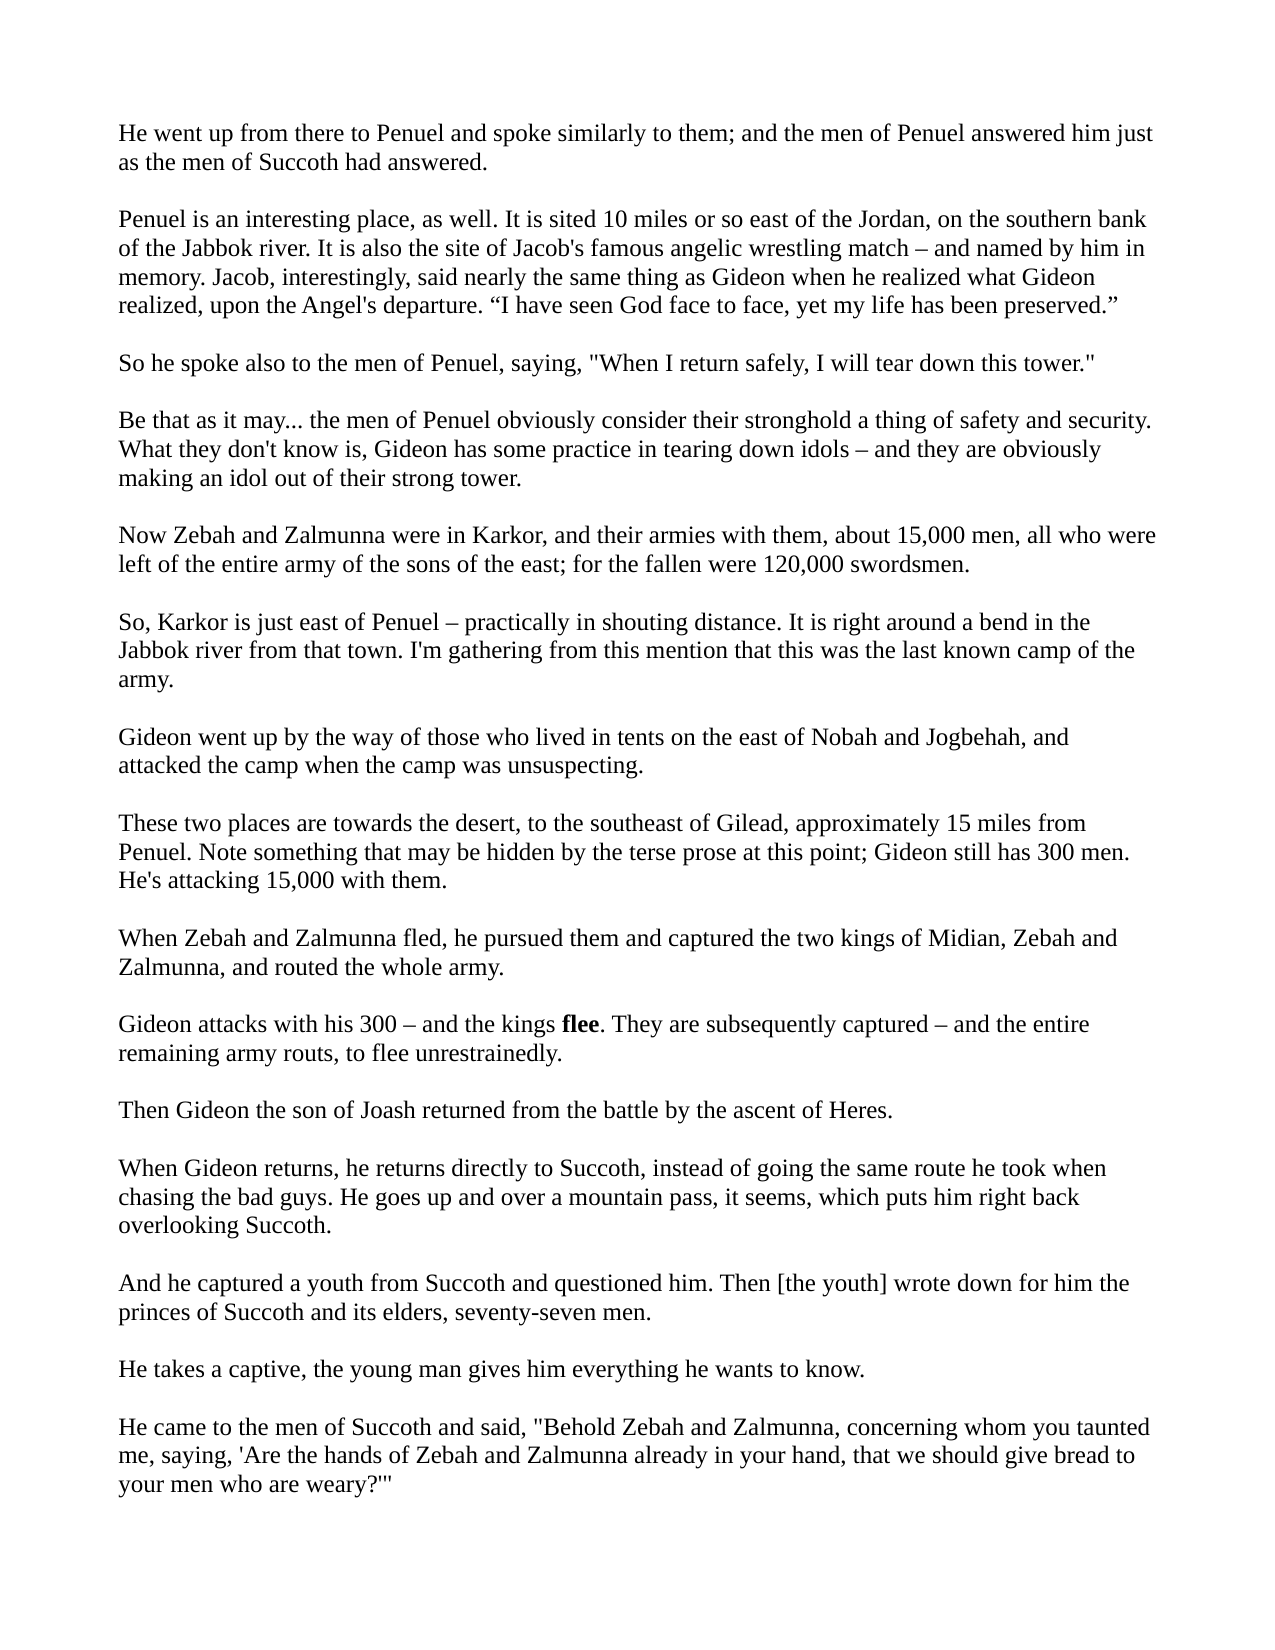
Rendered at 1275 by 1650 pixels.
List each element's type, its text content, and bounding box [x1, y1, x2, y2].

text And he captured a youth from Succoth and questioned him. Then [the youth] wrote down for him the princes of Succoth and its elders, seventy-seven men. [118, 1268, 1157, 1326]
text He takes a captive, the young man gives him everything he wants to know. [118, 1354, 1157, 1383]
text Then Gideon the son of Joash returned from the battle by the ascent of Heres. [118, 1096, 1157, 1124]
text Penuel is an interesting place, as well. It is sited 10 miles or so east of the Jordan, on the southern bank of the Jabbok river. It is also the site of Jacob's famous angelic wrestling match – and named by him in memory. Jacob, interestingly, said nearly the same thing as Gideon when he realized what Gideon realized, upon the Angel's departure. “I have seen God face to face, yet my life has been preserved.” [118, 204, 1157, 319]
text These two places are towards the desert, to the southeast of Gilead, approximately 15 miles from Penuel. Note something that may be hidden by the terse prose at this point; Gideon still has 300 men. He's attacking 15,000 with them. [118, 808, 1157, 894]
text He went up from there to Penuel and spoke similarly to them; and the men of Penuel answered him just as the men of Succoth had answered. [118, 118, 1157, 176]
text When Zebah and Zalmunna fled, he pursued them and captured the two kings of Midian, Zebah and Zalmunna, and routed the whole army. [118, 923, 1157, 981]
text He came to the men of Succoth and said, "Behold Zebah and Zalmunna, concerning whom you taunted me, saying, 'Are the hands of Zebah and Zalmunna already in your hand, that we should give bread to your men who are weary?'" [118, 1412, 1157, 1498]
text So, Karkor is just east of Penuel – practically in shouting distance. It is right around a bend in the Jabbok river from that town. I'm gathering from this mention that this was the last known camp of the army. [118, 607, 1157, 693]
text Gideon went up by the way of those who lived in tents on the east of Nobah and Jogbehah, and attacked the camp when the camp was unsuspecting. [118, 722, 1157, 779]
text Gideon attacks with his 300 – and the kings flee. They are subsequently captured – and the entire remaining army routs, to flee unrestrainedly. [118, 1009, 1157, 1067]
text When Gideon returns, he returns directly to Succoth, instead of going the same route he took when chasing the bad guys. He goes up and over a mountain pass, it seems, which puts him right back overlooking Succoth. [118, 1153, 1157, 1239]
text Be that as it may... the men of Penuel obviously consider their stronghold a thing of safety and security. What they don't know is, Gideon has some practice in tearing down idols – and they are obviously making an idol out of their strong tower. [118, 406, 1157, 492]
text So he spoke also to the men of Penuel, saying, "When I return safely, I will tear down this tower." [118, 348, 1157, 377]
text Now Zebah and Zalmunna were in Karkor, and their armies with them, about 15,000 men, all who were left of the entire army of the sons of the east; for the fallen were 120,000 swordsmen. [118, 521, 1157, 578]
